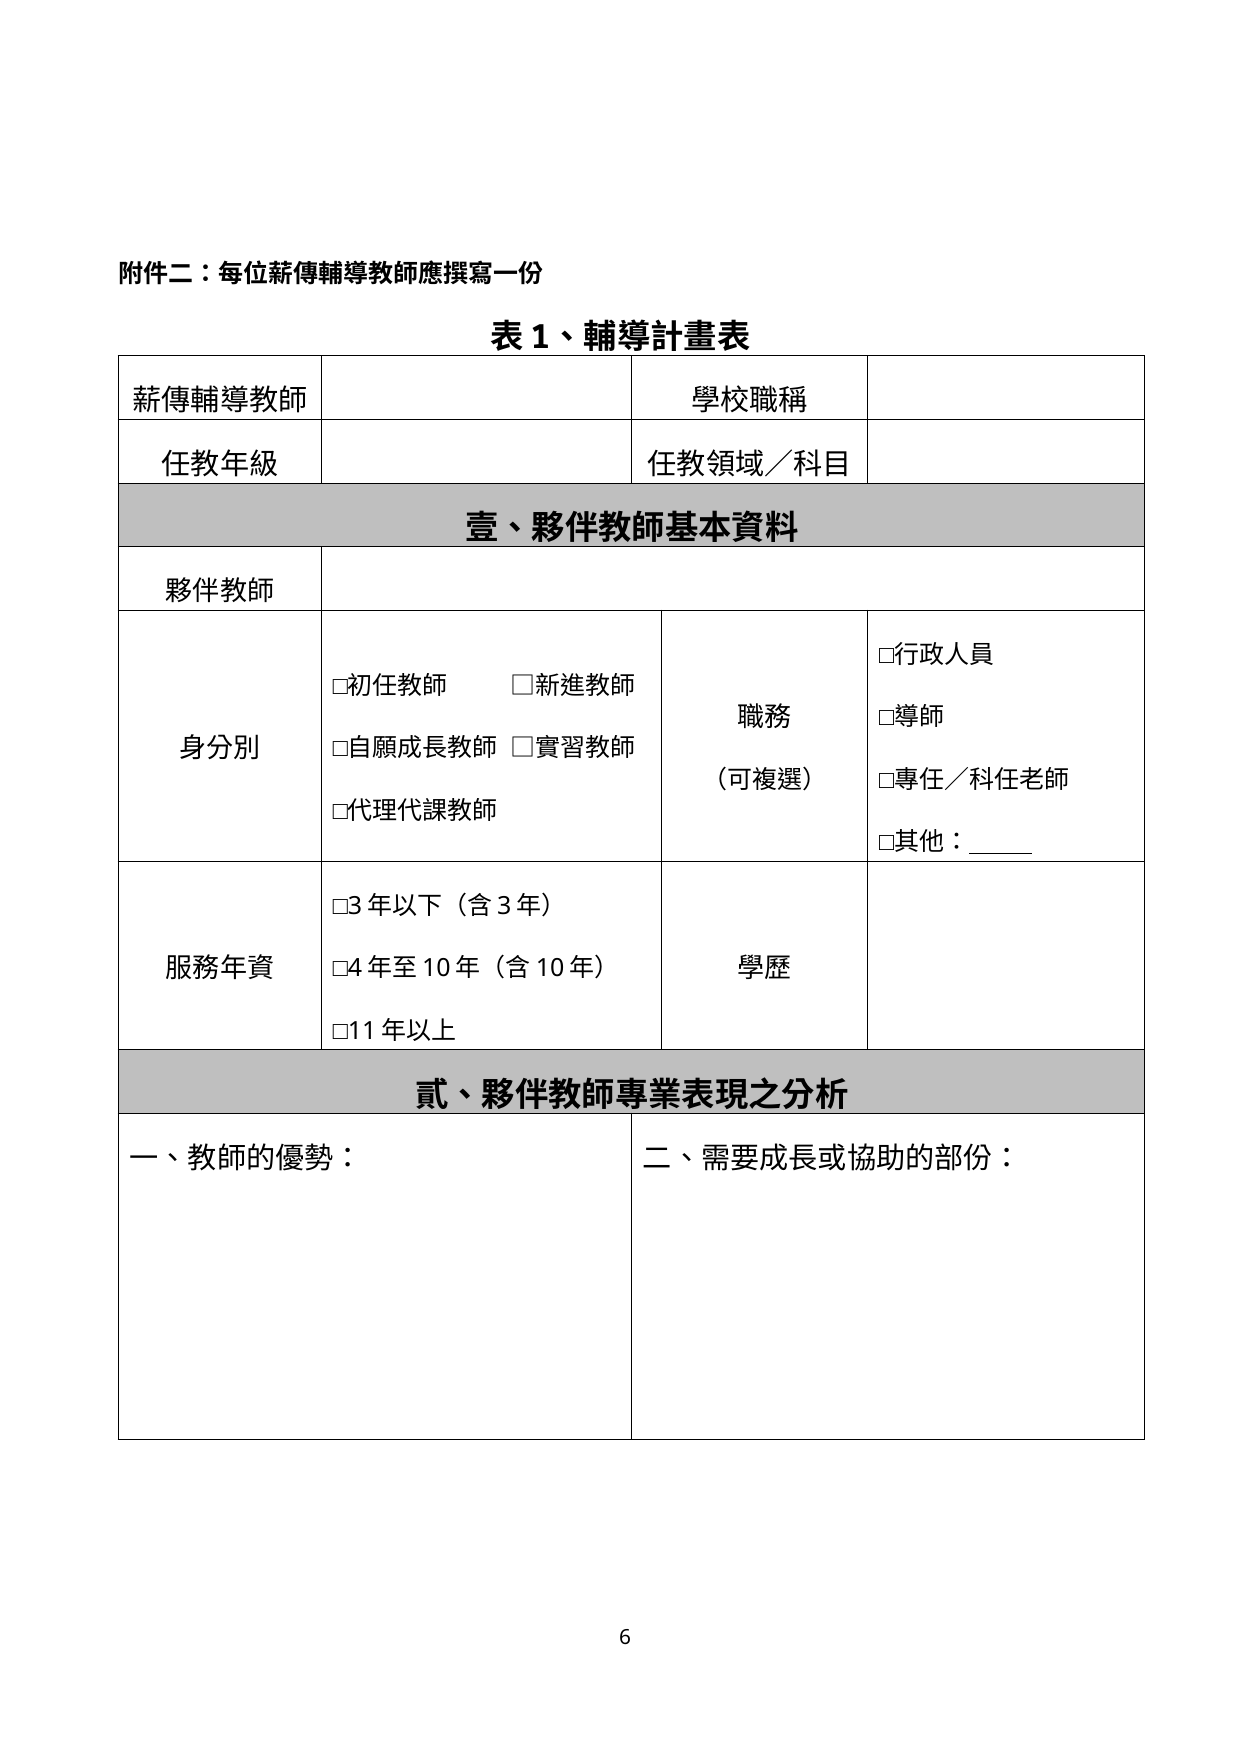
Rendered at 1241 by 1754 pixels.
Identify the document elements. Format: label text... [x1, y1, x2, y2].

table_cell 一、教師的優勢： [119, 1114, 631, 1439]
text 表1、輔導計畫表 [118, 293, 1122, 355]
table_header [322, 356, 631, 419]
table_cell □初任教師 □新進教師 □自願成長教師 □實習教師 □代理代課教師 [322, 611, 661, 861]
text 附件二：每位薪傳輔導教師應撰寫一份 [118, 230, 1122, 293]
table_cell 任教年級 [119, 420, 321, 482]
table_header 薪傳輔導教師 [119, 356, 321, 419]
table_cell □行政人員 □導師 □專任∕科任老師 □其他： [868, 611, 1144, 861]
table_header 學校職稱 [632, 356, 867, 419]
table_cell [868, 862, 1144, 1049]
table_cell [322, 420, 631, 482]
table_cell [868, 420, 1144, 482]
table_cell 服務年資 [119, 862, 321, 1049]
table_header [868, 356, 1144, 419]
table_cell 職務 （可複選） [662, 611, 867, 861]
table_cell 身分別 [119, 611, 321, 861]
table_cell 壹、夥伴教師基本資料 [119, 484, 1144, 546]
table_cell 貳、夥伴教師專業表現之分析 [119, 1050, 1144, 1113]
table_cell 學歷 [662, 862, 867, 1049]
table_cell □3年以下（含3年） □4年至10年（含10年） □11年以上 [322, 862, 661, 1049]
table_cell [322, 547, 1144, 609]
table_cell 任教領域∕科目 [632, 420, 867, 482]
table_cell 夥伴教師 [119, 547, 321, 609]
table_cell 二、需要成長或協助的部份： [632, 1114, 1144, 1439]
